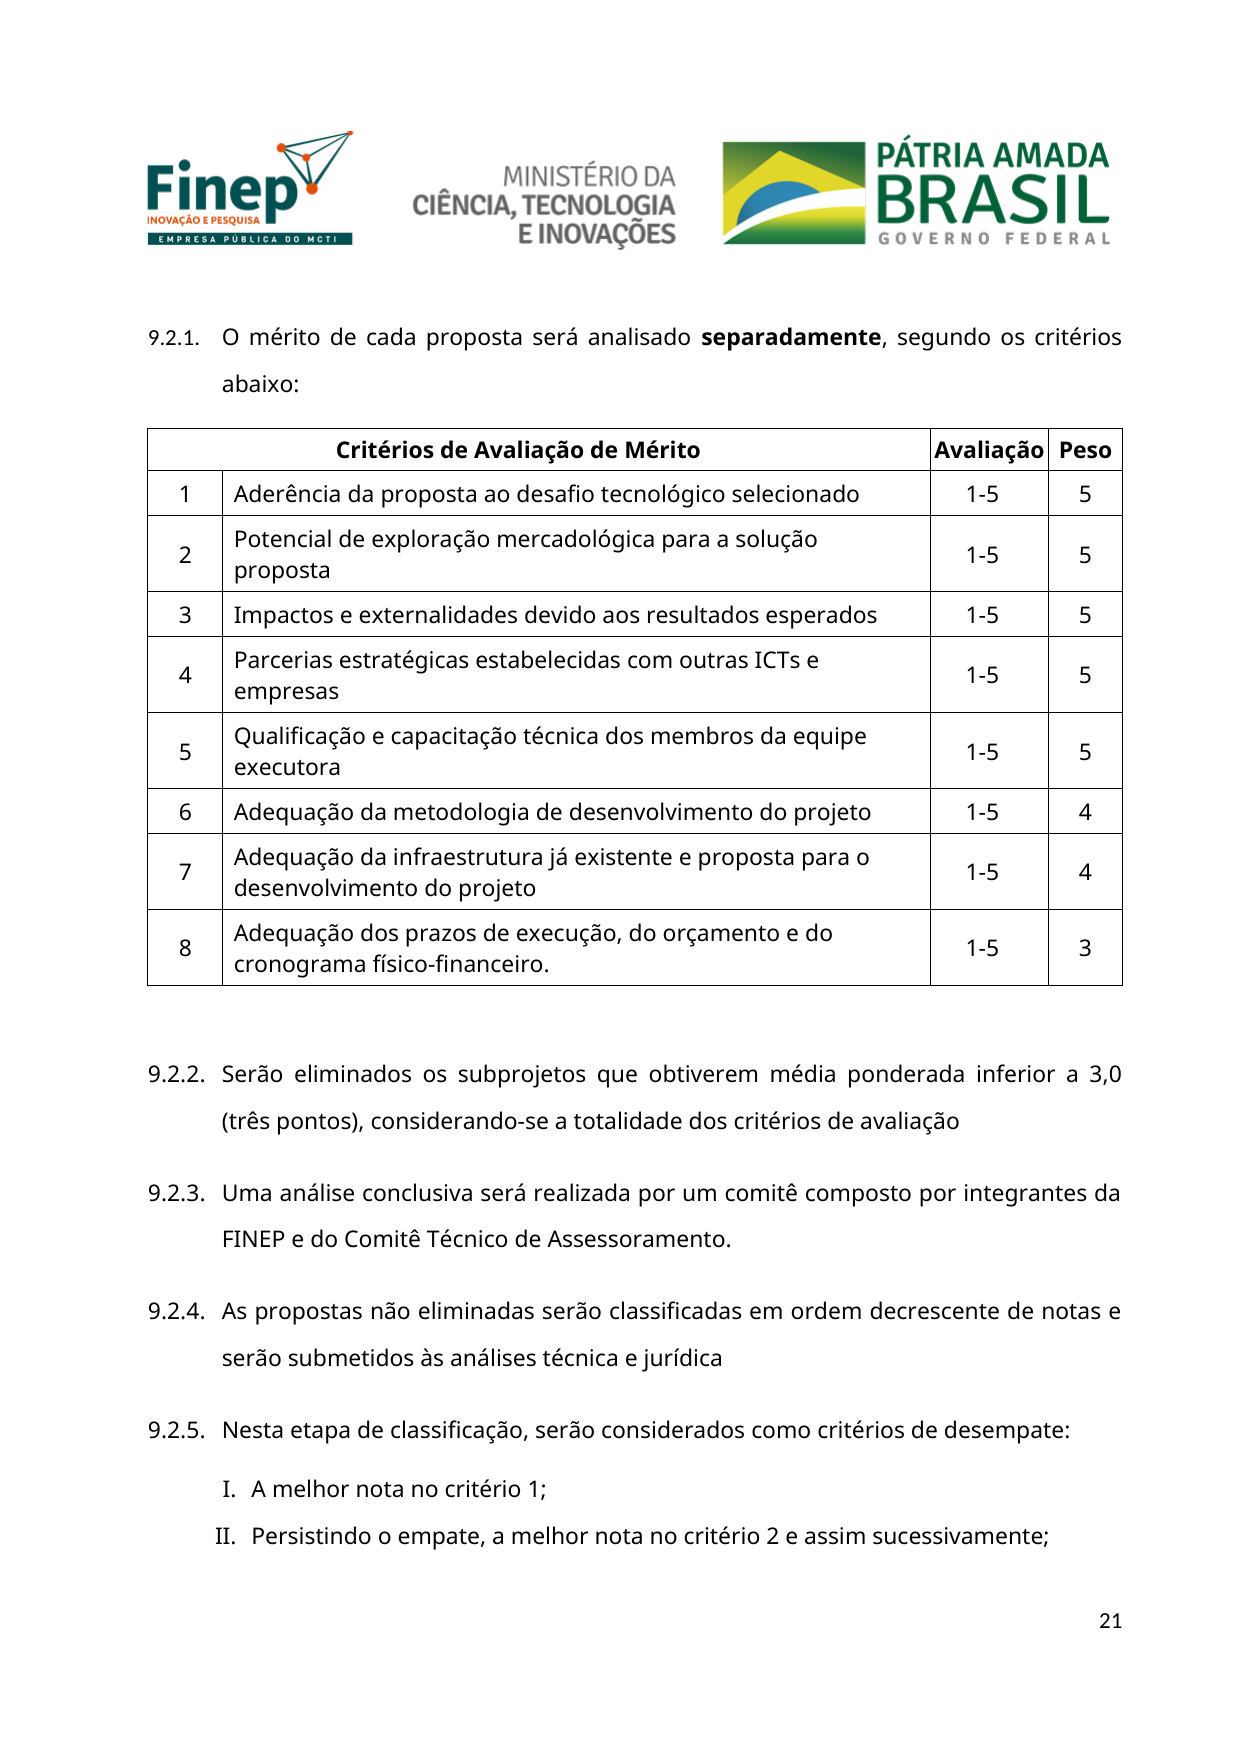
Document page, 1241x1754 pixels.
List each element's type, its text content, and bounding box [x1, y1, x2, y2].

table_header Critérios de Avaliação de Mérito [148, 429, 930, 470]
table_cell Aderência da proposta ao desafio tecnológico selecionado [223, 471, 930, 515]
list Serão eliminados os subprojetos que obtiverem média ponderada inferior a 3,0 (três pontos), considerando-se a totalidade dos critérios de avaliação [148, 1058, 1122, 1136]
table_cell 5 [1049, 637, 1122, 712]
table_cell Adequação da metodologia de desenvolvimento do projeto [223, 789, 930, 833]
list Uma análise conclusiva será realizada por um comitê composto por integrantes da FINEP e do Comitê Técnico de Assessoramento. [148, 1177, 1122, 1255]
table_cell Potencial de exploração mercadológica para a solução proposta [223, 516, 930, 591]
list O mérito de cada proposta será analisado separadamente, segundo os critérios abaixo: [148, 321, 1122, 399]
list As propostas não eliminadas serão classificadas em ordem decrescente de notas e serão submetidos às análises técnica e jurídica [148, 1295, 1122, 1373]
table_cell 7 [148, 834, 222, 909]
table_cell 5 [1049, 471, 1122, 515]
table_cell Impactos e externalidades devido aos resultados esperados [223, 592, 930, 636]
table_cell 5 [1049, 516, 1122, 591]
table_cell 1-5 [931, 713, 1048, 788]
table_cell 3 [148, 592, 222, 636]
list Persistindo o empate, a melhor nota no critério 2 e assim sucessivamente; [236, 1520, 1122, 1552]
table_cell Qualificação e capacitação técnica dos membros da equipe executora [223, 713, 930, 788]
table_cell Adequação dos prazos de execução, do orçamento e do cronograma físico-financeiro. [223, 910, 930, 985]
table_cell 1-5 [931, 789, 1048, 833]
table_cell 2 [148, 516, 222, 591]
table_cell 5 [1049, 713, 1122, 788]
table_header Peso [1049, 429, 1122, 470]
table_cell 3 [1049, 910, 1122, 985]
list Nesta etapa de classificação, serão considerados como critérios de desempate: [148, 1414, 1122, 1445]
table_cell 1 [148, 471, 222, 515]
table_cell 1-5 [931, 910, 1048, 985]
table_cell 5 [148, 713, 222, 788]
table_cell 1-5 [931, 471, 1048, 515]
table_header Avaliação [931, 429, 1048, 470]
table_cell 8 [148, 910, 222, 985]
list A melhor nota no critério 1; [236, 1473, 1122, 1505]
table_cell 1-5 [931, 834, 1048, 909]
table_cell 1-5 [931, 637, 1048, 712]
table_cell 4 [1049, 834, 1122, 909]
table_cell 4 [148, 637, 222, 712]
table_cell 1-5 [931, 592, 1048, 636]
table_cell 4 [1049, 789, 1122, 833]
table_cell Parcerias estratégicas estabelecidas com outras ICTs e empresas [223, 637, 930, 712]
table_cell 1-5 [931, 516, 1048, 591]
table_cell 6 [148, 789, 222, 833]
table_cell Adequação da infraestrutura já existente e proposta para o desenvolvimento do projeto [223, 834, 930, 909]
table_cell 5 [1049, 592, 1122, 636]
